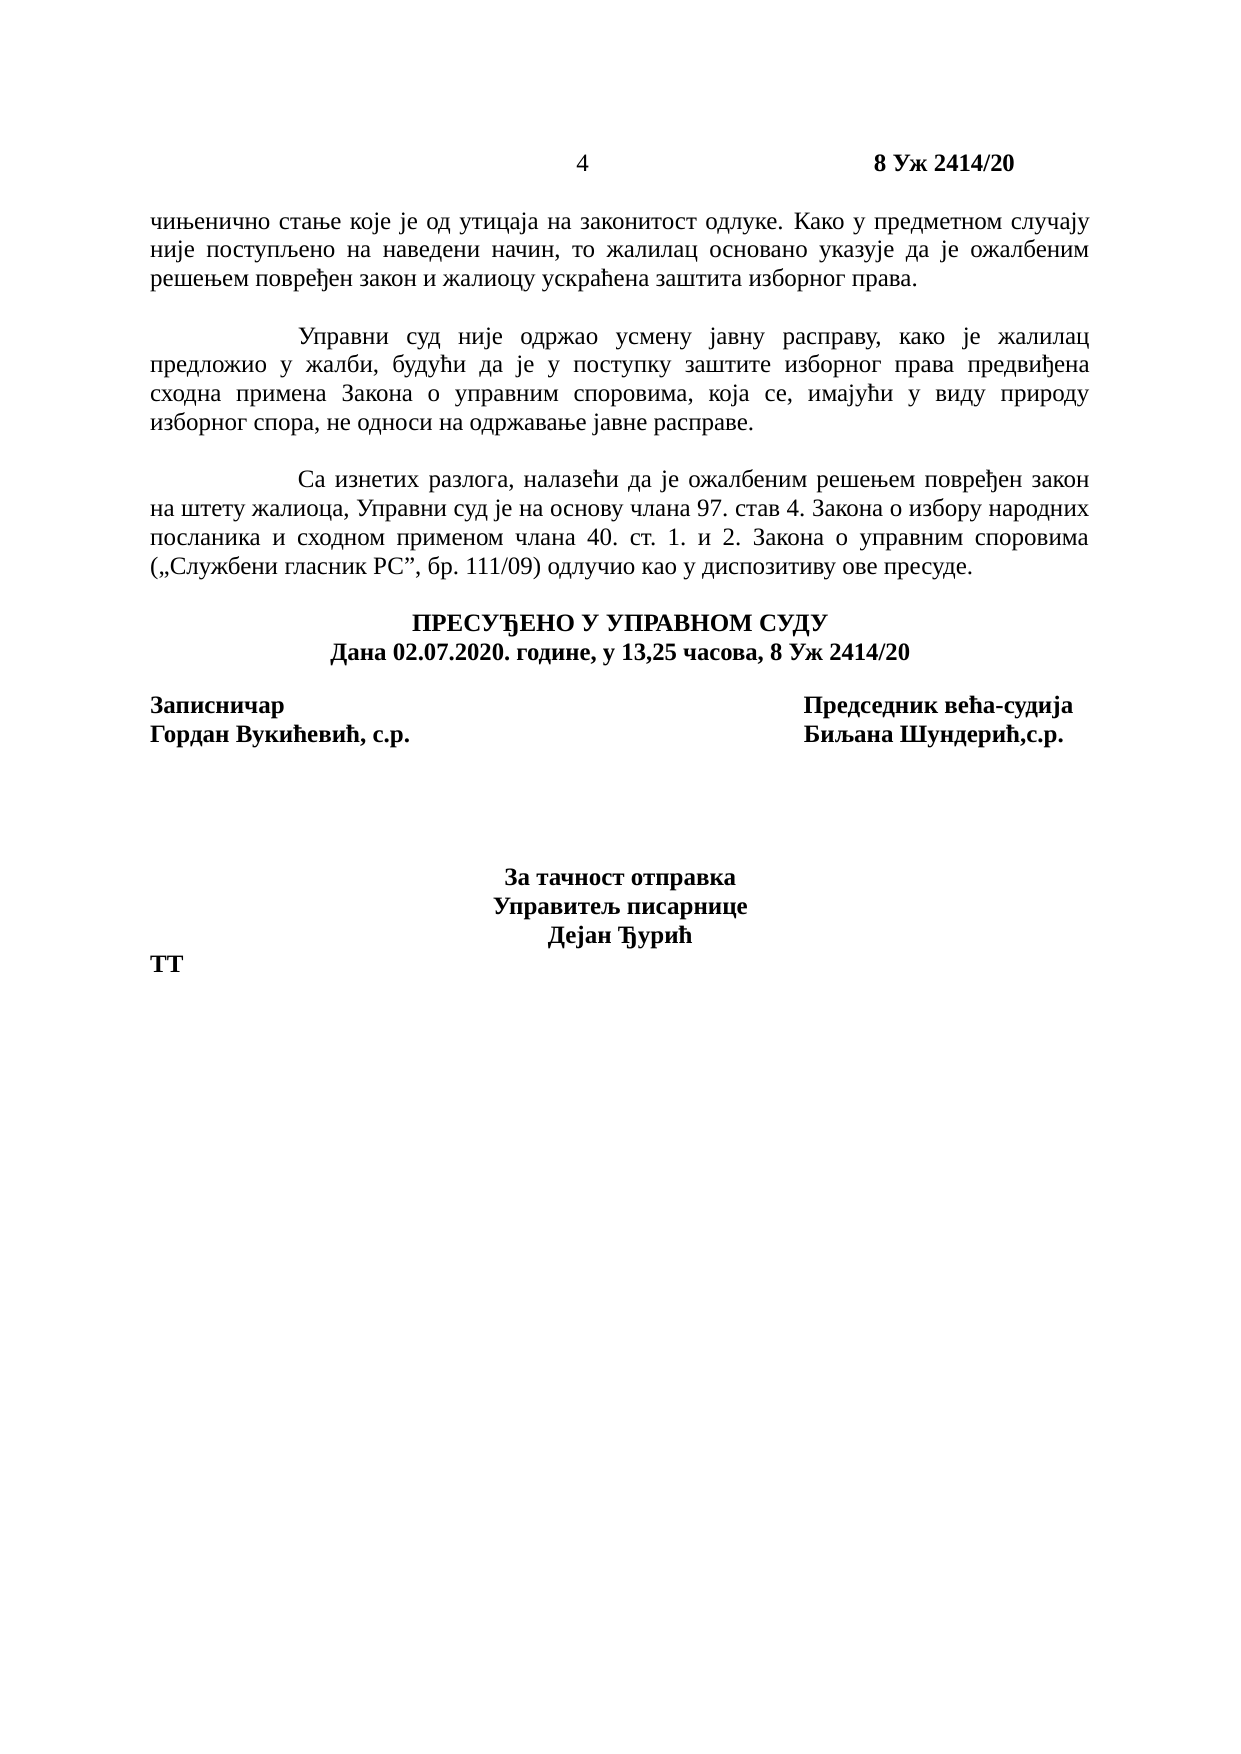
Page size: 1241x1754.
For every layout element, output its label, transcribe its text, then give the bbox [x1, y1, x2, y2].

text Управни суд није одржао усмену јавну расправу, како је жалилац предложио у жалби, будући да је у поступку заштите изборног права предвиђена сходна примена Закона о управним споровима, која се, имајући у виду природу изборног спора, не односи на одржавање јавне расправе. [150, 321, 1090, 436]
text Дана 02.07.2020. године, у 13,25 часова, 8 Уж 2414/20 [150, 637, 1090, 666]
text Дејан Ђурић [150, 920, 1090, 949]
text Гордан Вукићевић, с.р. Биљана Шундерић,с.р. [150, 719, 1090, 747]
text чињенично стање које је од утицаја на законитост одлуке. Како у предметном случају није поступљено на наведени начин, то жалилац основано указује да је ожалбеним решењем повређен закон и жалиоцу ускраћена заштита изборног права. [150, 206, 1090, 292]
text Управитељ писарнице [150, 891, 1090, 920]
text ТТ [150, 949, 1090, 977]
text За тачност отправка [150, 862, 1090, 891]
text Записничар Председник већа-судија [150, 690, 1090, 719]
text Са изнетих разлога, налазећи да је ожалбеним решењем повређен закон на штету жалиоца, Управни суд је на основу члана 97. став 4. Закона о избору народних посланика и сходном применом члана 40. ст. 1. и 2. Закона о управним споровима („Службени гласник РС”, бр. 111/09) одлучио као у диспозитиву ове пресуде. [150, 464, 1090, 579]
text ПРЕСУЂЕНО У УПРАВНОМ СУДУ [150, 608, 1090, 637]
